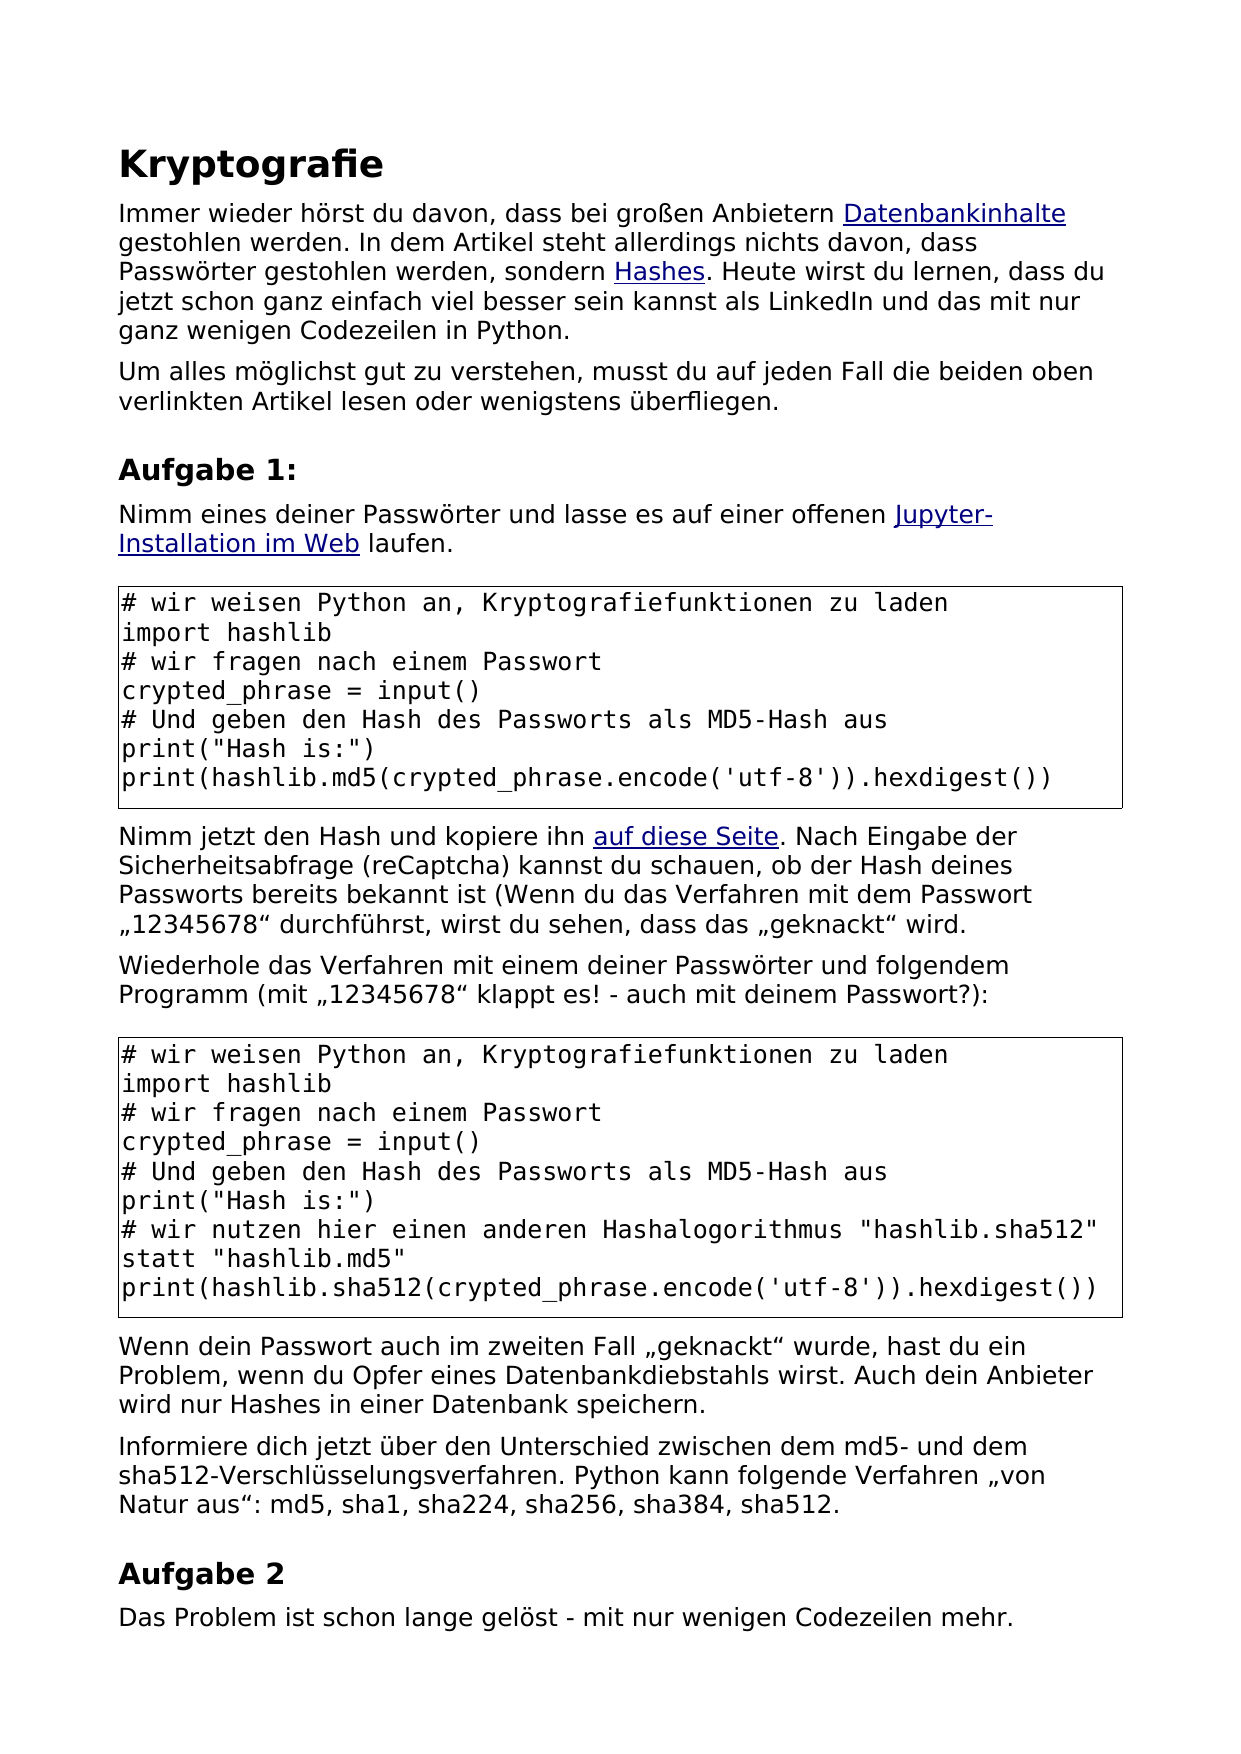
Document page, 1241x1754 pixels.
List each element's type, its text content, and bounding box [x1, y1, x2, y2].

subtitle Kryptografie [118, 143, 1122, 187]
text Informiere dich jetzt über den Unterschied zwischen dem md5- und dem sha512-Verschlüsselungsverfahren. Python kann folgende Verfahren „von Natur aus“: md5, sha1, sha224, sha256, sha384, sha512. [118, 1432, 1122, 1520]
text Wenn dein Passwort auch im zweiten Fall „geknackt“ wurde, hast du ein Problem, wenn du Opfer eines Datenbankdiebstahls wirst. Auch dein Anbieter wird nur Hashes in einer Datenbank speichern. [118, 1332, 1122, 1420]
text Um alles möglichst gut zu verstehen, musst du auf jeden Fall die beiden oben verlinkten Artikel lesen oder wenigstens überfliegen. [118, 358, 1122, 416]
text Das Problem ist schon lange gelöst - mit nur wenigen Codezeilen mehr. [118, 1604, 1122, 1633]
text Wiederhole das Verfahren mit einem deiner Passwörter und folgendem Programm (mit „12345678“ klappt es! - auch mit deinem Passwort?): [118, 951, 1122, 1010]
subtitle Aufgabe 1: [118, 453, 1122, 487]
table_header # wir weisen Python an, Kryptografiefunktionen zu laden import hashlib # wir fragen nach einem Passwort crypted_phrase = input() # Und geben den Hash des Passworts als MD5-Hash aus print("Hash is:") print(hashlib.md5(crypted_phrase.encode('utf-8')).hexdigest()) [119, 587, 1122, 807]
text Nimm jetzt den Hash und kopiere ihn auf diese Seite. Nach Eingabe der Sicherheitsabfrage (reCaptcha) kannst du schauen, ob der Hash deines Passworts bereits bekannt ist (Wenn du das Verfahren mit dem Passwort „12345678“ durchführst, wirst du sehen, dass das „geknackt“ wird. [118, 822, 1122, 939]
text Immer wieder hörst du davon, dass bei großen Anbietern Datenbankinhalte gestohlen werden. In dem Artikel steht allerdings nichts davon, dass Passwörter gestohlen werden, sondern Hashes. Heute wirst du lernen, dass du jetzt schon ganz einfach viel besser sein kannst als LinkedIn und das mit nur ganz wenigen Codezeilen in Python. [118, 199, 1122, 345]
table_header # wir weisen Python an, Kryptografiefunktionen zu laden import hashlib # wir fragen nach einem Passwort crypted_phrase = input() # Und geben den Hash des Passworts als MD5-Hash aus print("Hash is:") # wir nutzen hier einen anderen Hashalogorithmus "hashlib.sha512" statt "hashlib.md5" print(hashlib.sha512(crypted_phrase.encode('utf-8')).hexdigest()) [119, 1038, 1122, 1317]
text Nimm eines deiner Passwörter und lasse es auf einer offenen Jupyter-Installation im Web laufen. [118, 500, 1122, 558]
subtitle Aufgabe 2 [118, 1557, 1122, 1591]
